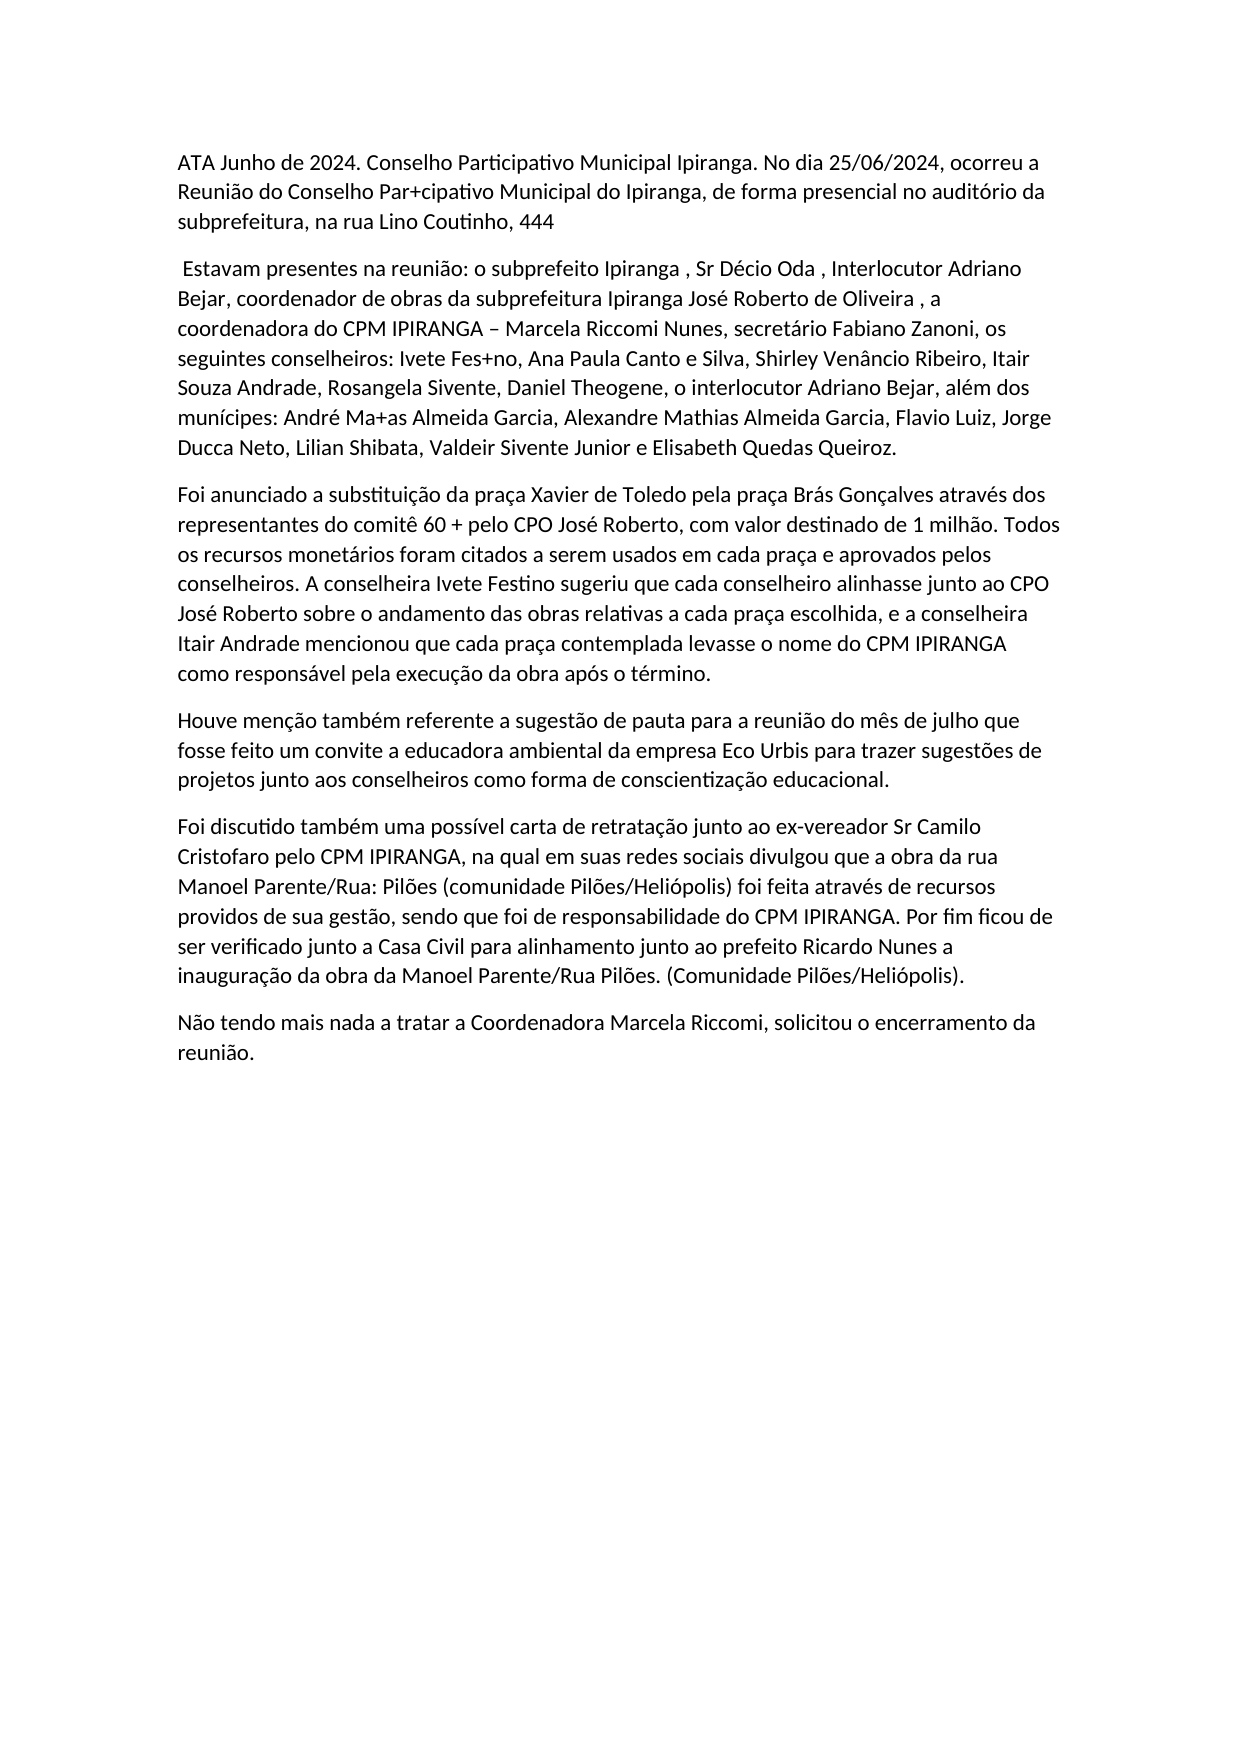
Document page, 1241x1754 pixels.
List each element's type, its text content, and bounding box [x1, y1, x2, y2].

text Estavam presentes na reunião: o subprefeito Ipiranga , Sr Décio Oda , Interlocutor Adriano Bejar, coordenador de obras da subprefeitura Ipiranga José Roberto de Oliveira , a coordenadora do CPM IPIRANGA – Marcela Riccomi Nunes, secretário Fabiano Zanoni, os seguintes conselheiros: Ivete Fes+no, Ana Paula Canto e Silva, Shirley Venâncio Ribeiro, Itair Souza Andrade, Rosangela Sivente, Daniel Theogene, o interlocutor Adriano Bejar, além dos munícipes: André Ma+as Almeida Garcia, Alexandre Mathias Almeida Garcia, Flavio Luiz, Jorge Ducca Neto, Lilian Shibata, Valdeir Sivente Junior e Elisabeth Quedas Queiroz. [177, 254, 1063, 461]
text Foi discutido também uma possível carta de retratação junto ao ex-vereador Sr Camilo Cristofaro pelo CPM IPIRANGA, na qual em suas redes sociais divulgou que a obra da rua Manoel Parente/Rua: Pilões (comunidade Pilões/Heliópolis) foi feita através de recursos providos de sua gestão, sendo que foi de responsabilidade do CPM IPIRANGA. Por fim ficou de ser verificado junto a Casa Civil para alinhamento junto ao prefeito Ricardo Nunes a inauguração da obra da Manoel Parente/Rua Pilões. (Comunidade Pilões/Heliópolis). [177, 812, 1063, 990]
text Foi anunciado a substituição da praça Xavier de Toledo pela praça Brás Gonçalves através dos representantes do comitê 60 + pelo CPO José Roberto, com valor destinado de 1 milhão. Todos os recursos monetários foram citados a serem usados em cada praça e aprovados pelos conselheiros. A conselheira Ivete Festino sugeriu que cada conselheiro alinhasse junto ao CPO José Roberto sobre o andamento das obras relativas a cada praça escolhida, e a conselheira Itair Andrade mencionou que cada praça contemplada levasse o nome do CPM IPIRANGA como responsável pela execução da obra após o término. [177, 480, 1063, 687]
text Não tendo mais nada a tratar a Coordenadora Marcela Riccomi, solicitou o encerramento da reunião. [177, 1008, 1063, 1066]
text Houve menção também referente a sugestão de pauta para a reunião do mês de julho que fosse feito um convite a educadora ambiental da empresa Eco Urbis para trazer sugestões de projetos junto aos conselheiros como forma de conscientização educacional. [177, 706, 1063, 794]
text ATA Junho de 2024. Conselho Participativo Municipal Ipiranga. No dia 25/06/2024, ocorreu a Reunião do Conselho Par+cipativo Municipal do Ipiranga, de forma presencial no auditório da subprefeitura, na rua Lino Coutinho, 444 [177, 148, 1063, 235]
